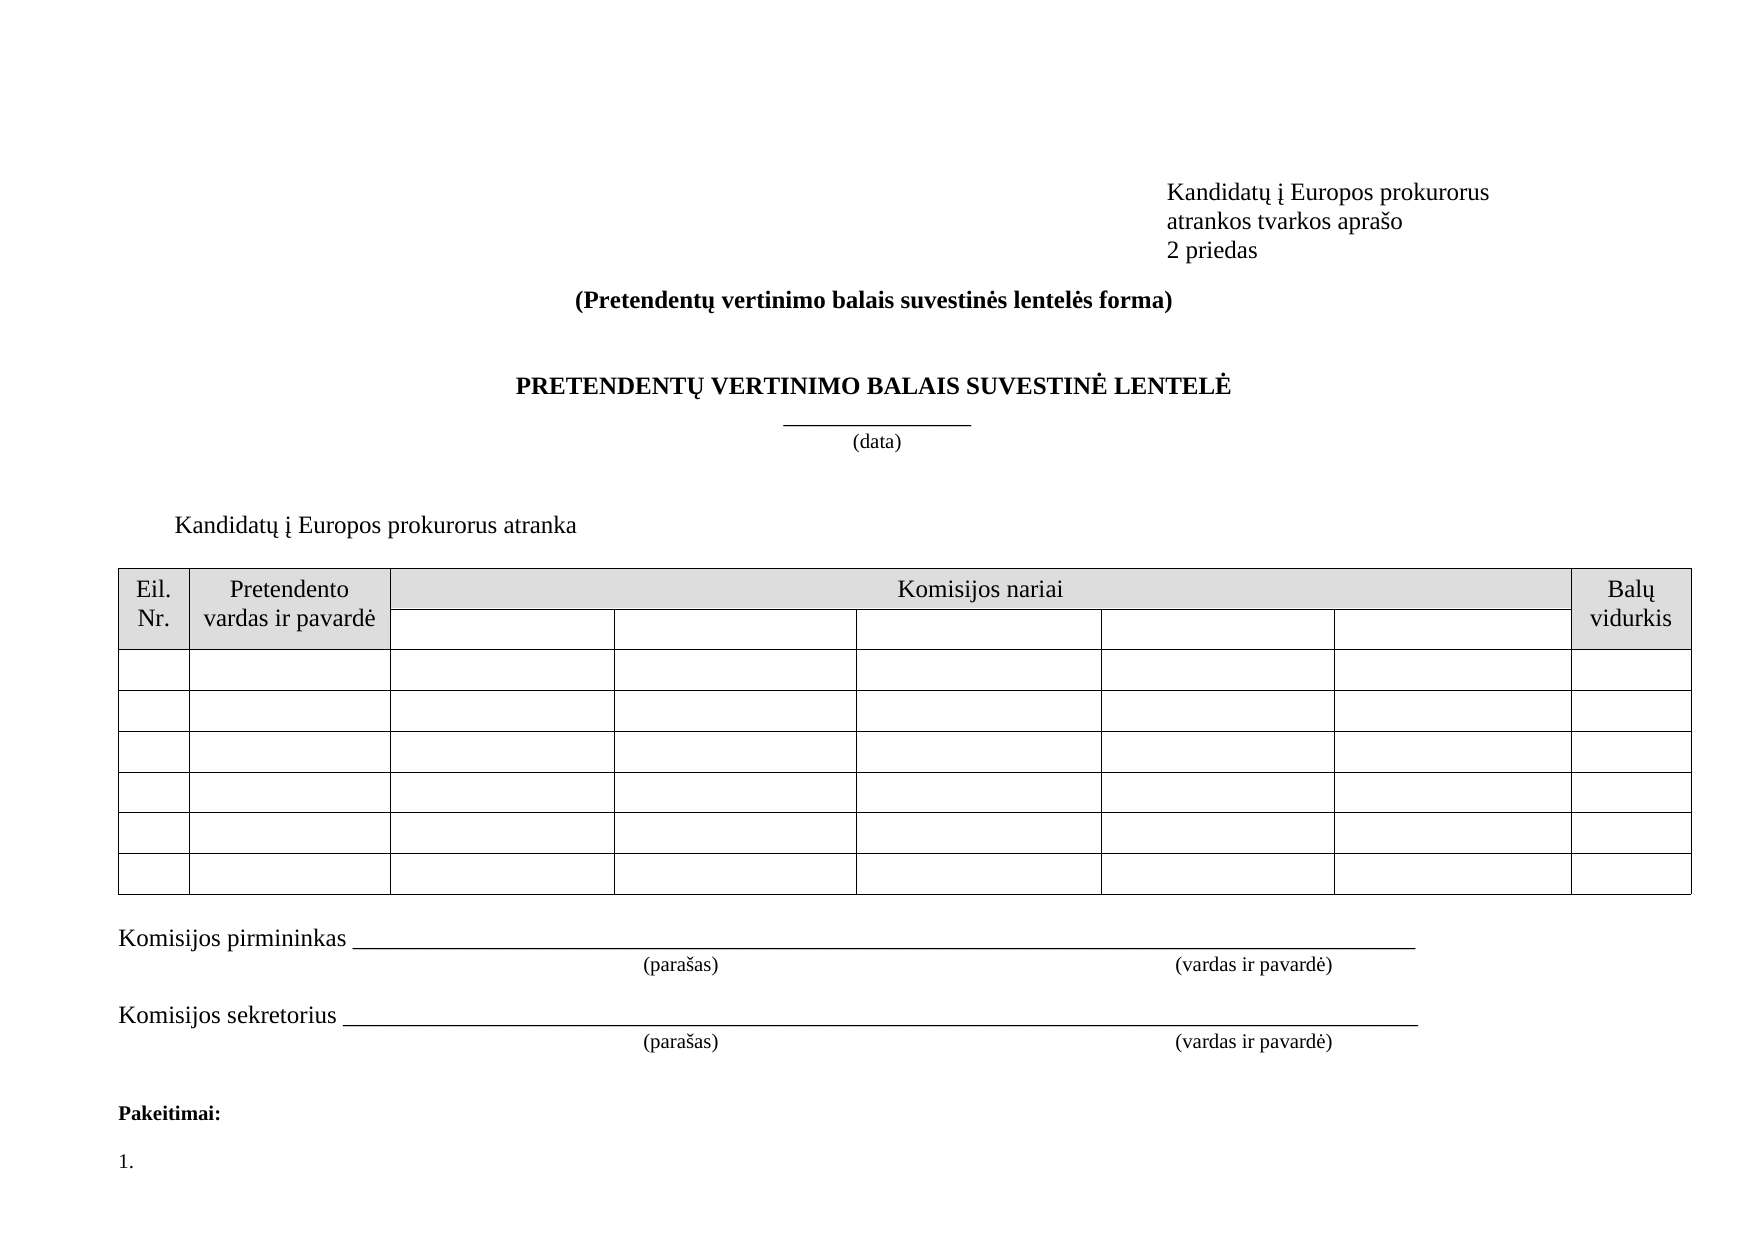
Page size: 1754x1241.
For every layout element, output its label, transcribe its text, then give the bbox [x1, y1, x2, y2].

table_cell [1335, 650, 1571, 690]
text (Pretendentų vertinimo balais suvestinės lentelės forma) [118, 285, 1636, 314]
table_cell [1102, 610, 1334, 649]
table_cell [1102, 691, 1334, 731]
table_cell [190, 854, 390, 894]
table_cell [857, 813, 1101, 853]
table_cell [857, 650, 1101, 690]
table_cell [391, 691, 614, 731]
table_cell [1102, 813, 1334, 853]
table_cell [391, 813, 614, 853]
table_cell [1572, 732, 1691, 771]
table_header Balų vidurkis [1572, 569, 1691, 649]
table_cell [391, 650, 614, 690]
text Kandidatų į Europos prokurorus atranka [118, 510, 1636, 539]
table_cell [190, 773, 390, 812]
table_cell [119, 854, 189, 894]
table_cell [1335, 813, 1571, 853]
table_cell [1335, 610, 1571, 649]
text 1. [118, 1149, 1636, 1173]
table_cell [1102, 773, 1334, 812]
text Kandidatų į Europos prokurorus [1167, 177, 1636, 206]
table_cell [857, 691, 1101, 731]
table_cell [391, 732, 614, 771]
table_cell [119, 773, 189, 812]
text (data) [118, 429, 1636, 453]
table_cell [615, 650, 856, 690]
table_cell [1335, 854, 1571, 894]
text 2 priedas [1167, 235, 1636, 263]
table_cell [1572, 650, 1691, 690]
text atrankos tvarkos aprašo [1167, 206, 1636, 235]
text _______________ [118, 400, 1636, 429]
table_cell [391, 854, 614, 894]
text (parašas) (vardas ir pavardė) [508, 1028, 1636, 1053]
table_cell [190, 691, 390, 731]
table_cell [1335, 732, 1571, 771]
table_cell [1572, 773, 1691, 812]
table_cell [119, 650, 189, 690]
table_cell [615, 813, 856, 853]
text Pakeitimai: [118, 1101, 1636, 1125]
table_cell [1102, 732, 1334, 771]
table_cell [857, 854, 1101, 894]
text PRETENDENTŲ VERTINIMO BALAIS SUVESTINĖ LENTELĖ [118, 371, 1636, 400]
table_cell [391, 610, 614, 649]
table_cell [615, 610, 856, 649]
table_cell [615, 691, 856, 731]
table_cell [857, 732, 1101, 771]
table_cell [119, 732, 189, 771]
table_cell [391, 773, 614, 812]
text Komisijos sekretorius ______________________________________________________________________________________ [118, 1000, 1636, 1028]
table_cell [615, 773, 856, 812]
table_cell [1102, 650, 1334, 690]
table_header Pretendento vardas ir pavardė [190, 569, 390, 649]
text Komisijos pirmininkas _____________________________________________________________________________________ [118, 923, 1636, 952]
table_cell [1102, 854, 1334, 894]
table_cell [119, 813, 189, 853]
table_cell [1572, 854, 1691, 894]
table_cell [1335, 691, 1571, 731]
table_cell [857, 773, 1101, 812]
table_cell [119, 691, 189, 731]
table_cell [1572, 691, 1691, 731]
table_cell [190, 650, 390, 690]
text (parašas) (vardas ir pavardė) [508, 952, 1636, 976]
table_cell [1335, 773, 1571, 812]
table_cell [190, 813, 390, 853]
table_cell [615, 854, 856, 894]
table_header Eil. Nr. [119, 569, 189, 649]
table_cell [190, 732, 390, 771]
table_cell [615, 732, 856, 771]
table_header Komisijos nariai [391, 569, 1571, 608]
table_cell [857, 610, 1101, 649]
table_cell [1572, 813, 1691, 853]
